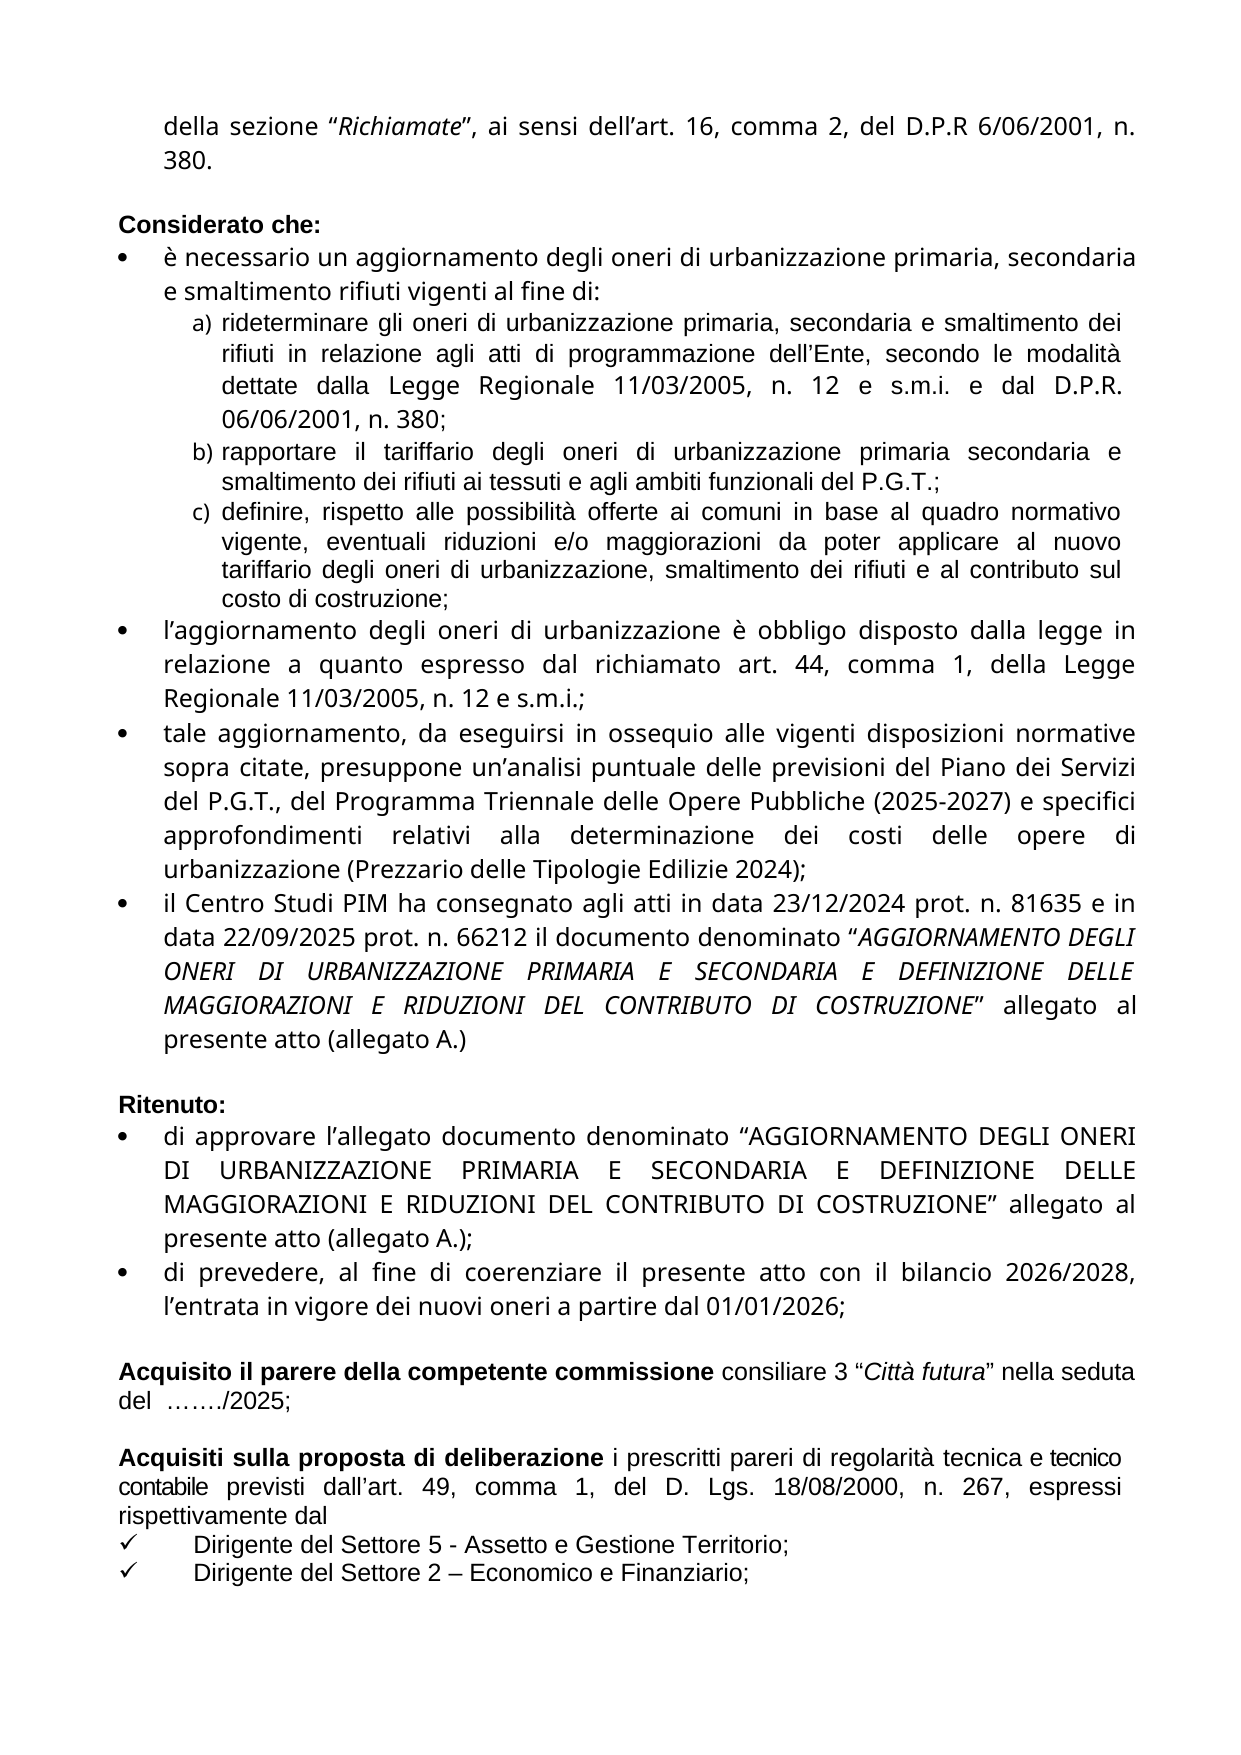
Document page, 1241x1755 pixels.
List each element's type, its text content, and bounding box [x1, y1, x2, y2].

text Acquisiti sulla proposta di deliberazione i prescritti pareri di regolarità tecnica e tecnico contabile previsti dall’art. 49, comma 1, del D. Lgs. 18/08/2000, n. 267, espressi rispettivamente dal [118, 1443, 1123, 1529]
list della sezione “Richiamate”, ai sensi dell’art. 16, comma 2, del D.P.R 6/06/2001, n. 380. [118, 108, 1137, 176]
list è necessario un aggiornamento degli oneri di urbanizzazione primaria, secondaria e smaltimento rifiuti vigenti al fine di: [118, 239, 1137, 307]
list definire, rispetto alle possibilità offerte ai comuni in base al quadro normativo vigente, eventuali riduzioni e/o maggiorazioni da poter applicare al nuovo tariffario degli oneri di urbanizzazione, smaltimento dei rifiuti e al contributo sul costo di costruzione; [192, 496, 1123, 613]
list tale aggiornamento, da eseguirsi in ossequio alle vigenti disposizioni normative sopra citate, presuppone un’analisi puntuale delle previsioni del Piano dei Servizi del P.G.T., del Programma Triennale delle Opere Pubbliche (2025-2027) e specifici approfondimenti relativi alla determinazione dei costi delle opere di urbanizzazione (Prezzario delle Tipologie Edilizie 2024); [118, 715, 1137, 886]
list rideterminare gli oneri di urbanizzazione primaria, secondaria e smaltimento dei rifiuti in relazione agli atti di programmazione dell’Ente, secondo le modalità dettate dalla Legge Regionale 11/03/2005, n. 12 e s.m.i. e dal D.P.R. 06/06/2001, n. 380; [192, 307, 1123, 436]
text Acquisito il parere della competente commissione consiliare 3 “Città futura” nella seduta del ……./2025; [118, 1357, 1137, 1414]
list l’aggiornamento degli oneri di urbanizzazione è obbligo disposto dalla legge in relazione a quanto espresso dal richiamato art. 44, comma 1, della Legge Regionale 11/03/2005, n. 12 e s.m.i.; [118, 613, 1137, 715]
list Dirigente del Settore 2 – Economico e Finanziario; [118, 1558, 1123, 1587]
list di approvare l’allegato documento denominato “AGGIORNAMENTO DEGLI ONERI DI URBANIZZAZIONE PRIMARIA E SECONDARIA E DEFINIZIONE DELLE MAGGIORAZIONI E RIDUZIONI DEL CONTRIBUTO DI COSTRUZIONE” allegato al presente atto (allegato A.); [118, 1119, 1137, 1255]
list Dirigente del Settore 5 - Assetto e Gestione Territorio; [118, 1529, 1123, 1558]
list rapportare il tariffario degli oneri di urbanizzazione primaria secondaria e smaltimento dei rifiuti ai tessuti e agli ambiti funzionali del P.G.T.; [192, 436, 1123, 496]
subtitle Ritenuto: [118, 1090, 1137, 1119]
list di prevedere, al fine di coerenziare il presente atto con il bilancio 2026/2028, l’entrata in vigore dei nuovi oneri a partire dal 01/01/2026; [118, 1255, 1137, 1323]
list il Centro Studi PIM ha consegnato agli atti in data 23/12/2024 prot. n. 81635 e in data 22/09/2025 prot. n. 66212 il documento denominato “AGGIORNAMENTO DEGLI ONERI DI URBANIZZAZIONE PRIMARIA E SECONDARIA E DEFINIZIONE DELLE MAGGIORAZIONI E RIDUZIONI DEL CONTRIBUTO DI COSTRUZIONE” allegato al presente atto (allegato A.) [118, 886, 1137, 1056]
subtitle Considerato che: [118, 211, 1137, 239]
